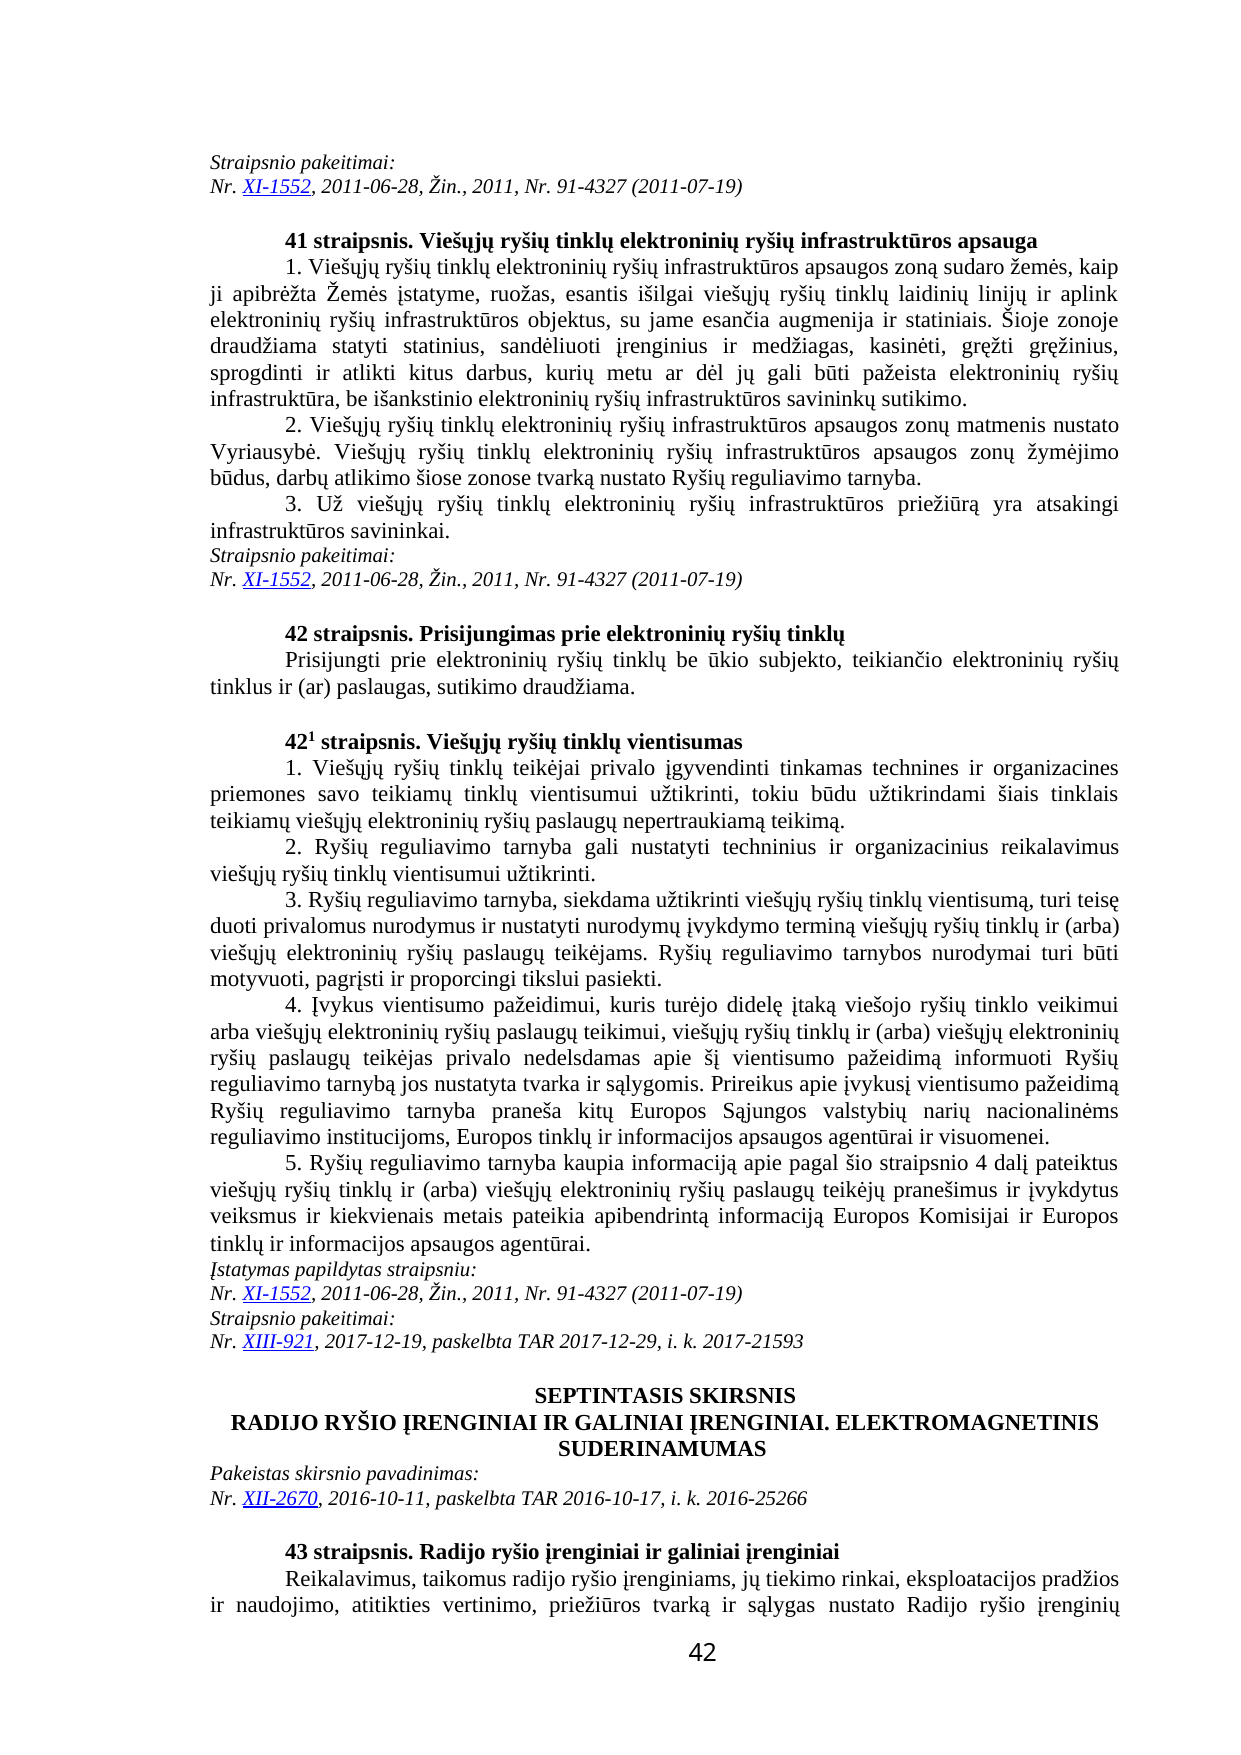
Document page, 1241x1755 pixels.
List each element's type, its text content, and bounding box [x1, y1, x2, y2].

text 5. Ryšių reguliavimo tarnyba kaupia informaciją apie pagal šio straipsnio 4 dalį pateiktus viešųjų ryšių tinklų ir (arba) viešųjų elektroninių ryšių paslaugų teikėjų pranešimus ir įvykdytus veiksmus ir kiekvienais metais pateikia apibendrintą informaciją Europos Komisijai ir Europos tinklų ir informacijos apsaugos agentūrai. [210, 1149, 1120, 1257]
text Pakeistas skirsnio pavadinimas: [210, 1461, 1120, 1485]
text Nr. XIII-921, 2017-12-19, paskelbta TAR 2017-12-29, i. k. 2017-21593 [210, 1329, 1120, 1353]
text 2. Viešųjų ryšių tinklų elektroninių ryšių infrastruktūros apsaugos zonų matmenis nustato Vyriausybė. Viešųjų ryšių tinklų elektroninių ryšių infrastruktūros apsaugos zonų žymėjimo būdus, darbų atlikimo šiose zonose tvarką nustato Ryšių reguliavimo tarnyba. [210, 411, 1120, 490]
text SEPTINTASIS SKIRSNIS [210, 1382, 1120, 1409]
text RADIJO RYŠIO ĮRENGINIAI IR GALINIAI ĮRENGINIAI. ELEKTROMAGNETINIS SUDERINAMUMAS [210, 1409, 1120, 1461]
text 4. Įvykus vientisumo pažeidimui, kuris turėjo didelę įtaką viešojo ryšių tinklo veikimui arba viešųjų elektroninių ryšių paslaugų teikimui, viešųjų ryšių tinklų ir (arba) viešųjų elektroninių ryšių paslaugų teikėjas privalo nedelsdamas apie šį vientisumo pažeidimą informuoti Ryšių reguliavimo tarnybą jos nustatyta tvarka ir sąlygomis. Prireikus apie įvykusį vientisumo pažeidimą Ryšių reguliavimo tarnyba praneša kitų Europos Sąjungos valstybių narių nacionalinėms reguliavimo institucijoms, Europos tinklų ir informacijos apsaugos agentūrai ir visuomenei. [210, 991, 1120, 1149]
text 2. Ryšių reguliavimo tarnyba gali nustatyti techninius ir organizacinius reikalavimus viešųjų ryšių tinklų vientisumui užtikrinti. [210, 833, 1120, 886]
text 3. Už viešųjų ryšių tinklų elektroninių ryšių infrastruktūros priežiūrą yra atsakingi infrastruktūros savininkai. [210, 490, 1120, 543]
text Straipsnio pakeitimai: [210, 543, 1120, 567]
text Straipsnio pakeitimai: [210, 150, 1120, 174]
text 42 straipsnis. Prisijungimas prie elektroninių ryšių tinklų [210, 620, 1120, 646]
text 41 straipsnis. Viešųjų ryšių tinklų elektroninių ryšių infrastruktūros apsauga [285, 227, 1120, 253]
text Nr. XII-2670, 2016-10-11, paskelbta TAR 2016-10-17, i. k. 2016-25266 [210, 1485, 1120, 1509]
text 421 straipsnis. Viešųjų ryšių tinklų vientisumas [210, 728, 1120, 754]
text Straipsnio pakeitimai: [210, 1305, 1120, 1329]
text Reikalavimus, taikomus radijo ryšio įrenginiams, jų tiekimo rinkai, eksploatacijos pradžios ir naudojimo, atitikties vertinimo, priežiūros tvarką ir sąlygas nustato Radijo ryšio įrenginių [210, 1564, 1120, 1617]
text 3. Ryšių reguliavimo tarnyba, siekdama užtikrinti viešųjų ryšių tinklų vientisumą, turi teisę duoti privalomus nurodymus ir nustatyti nurodymų įvykdymo terminą viešųjų ryšių tinklų ir (arba) viešųjų elektroninių ryšių paslaugų teikėjams. Ryšių reguliavimo tarnybos nurodymai turi būti motyvuoti, pagrįsti ir proporcingi tikslui pasiekti. [210, 886, 1120, 991]
text Nr. XI-1552, 2011-06-28, Žin., 2011, Nr. 91-4327 (2011-07-19) [210, 174, 1120, 198]
text 1. Viešųjų ryšių tinklų teikėjai privalo įgyvendinti tinkamas technines ir organizacines priemones savo teikiamų tinklų vientisumui užtikrinti, tokiu būdu užtikrindami šiais tinklais teikiamų viešųjų elektroninių ryšių paslaugų nepertraukiamą teikimą. [210, 754, 1120, 833]
text Nr. XI-1552, 2011-06-28, Žin., 2011, Nr. 91-4327 (2011-07-19) [210, 567, 1120, 591]
text 1. Viešųjų ryšių tinklų elektroninių ryšių infrastruktūros apsaugos zoną sudaro žemės, kaip ji apibrėžta Žemės įstatyme, ruožas, esantis išilgai viešųjų ryšių tinklų laidinių linijų ir aplink elektroninių ryšių infrastruktūros objektus, su jame esančia augmenija ir statiniais. Šioje zonoje draudžiama statyti statinius, sandėliuoti įrenginius ir medžiagas, kasinėti, gręžti gręžinius, sprogdinti ir atlikti kitus darbus, kurių metu ar dėl jų gali būti pažeista elektroninių ryšių infrastruktūra, be išankstinio elektroninių ryšių infrastruktūros savininkų sutikimo. [210, 253, 1120, 411]
text Prisijungti prie elektroninių ryšių tinklų be ūkio subjekto, teikiančio elektroninių ryšių tinklus ir (ar) paslaugas, sutikimo draudžiama. [210, 646, 1120, 699]
text 43 straipsnis. Radijo ryšio įrenginiai ir galiniai įrenginiai [210, 1538, 1120, 1564]
text Nr. XI-1552, 2011-06-28, Žin., 2011, Nr. 91-4327 (2011-07-19) [210, 1281, 1120, 1305]
text Įstatymas papildytas straipsniu: [210, 1257, 1120, 1281]
